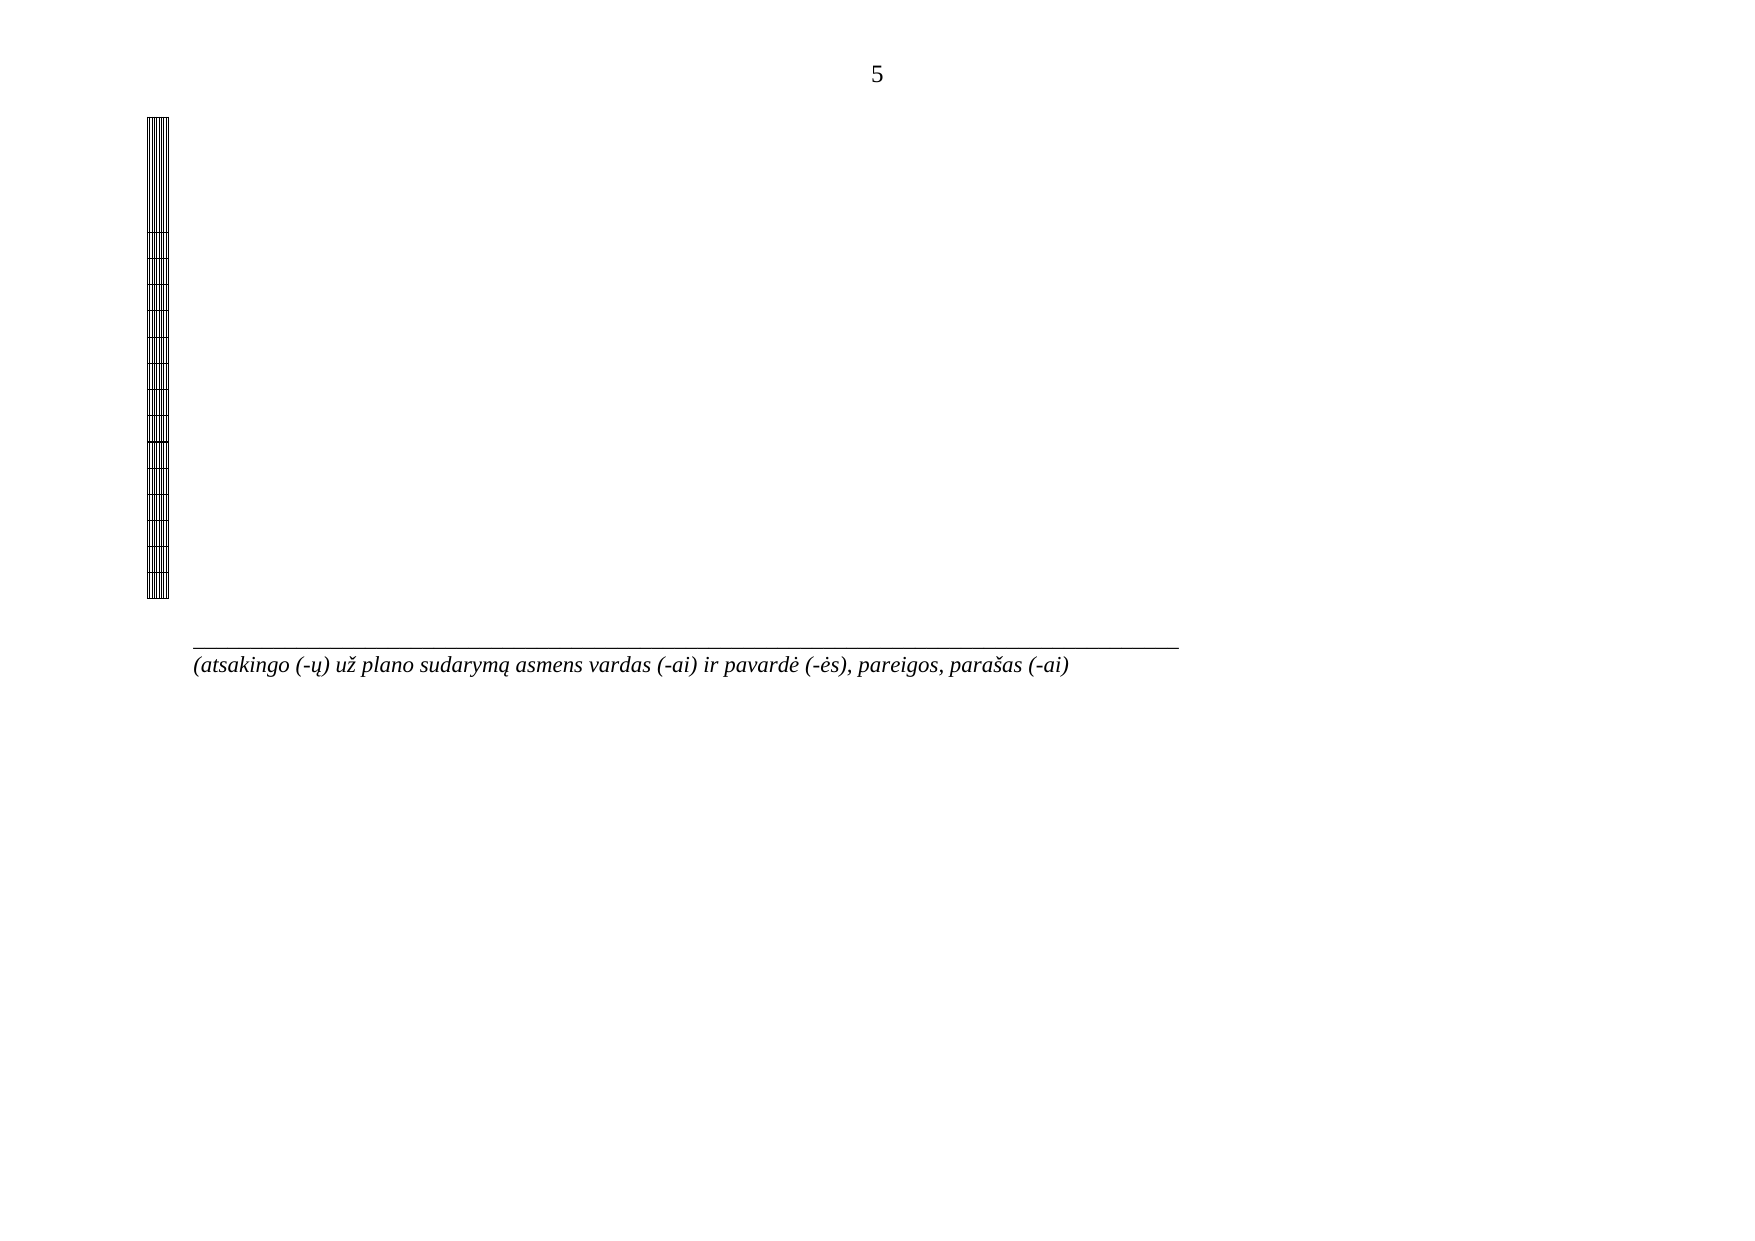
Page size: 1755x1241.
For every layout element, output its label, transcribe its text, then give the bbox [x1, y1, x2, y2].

text (atsakingo (-ų) už plano sudarymą asmens vardas (-ai) ir pavardė (-ės), pareigos, parašas (-ai) [118, 651, 1636, 678]
text ______________________________________________________________________________________ [118, 625, 1636, 651]
